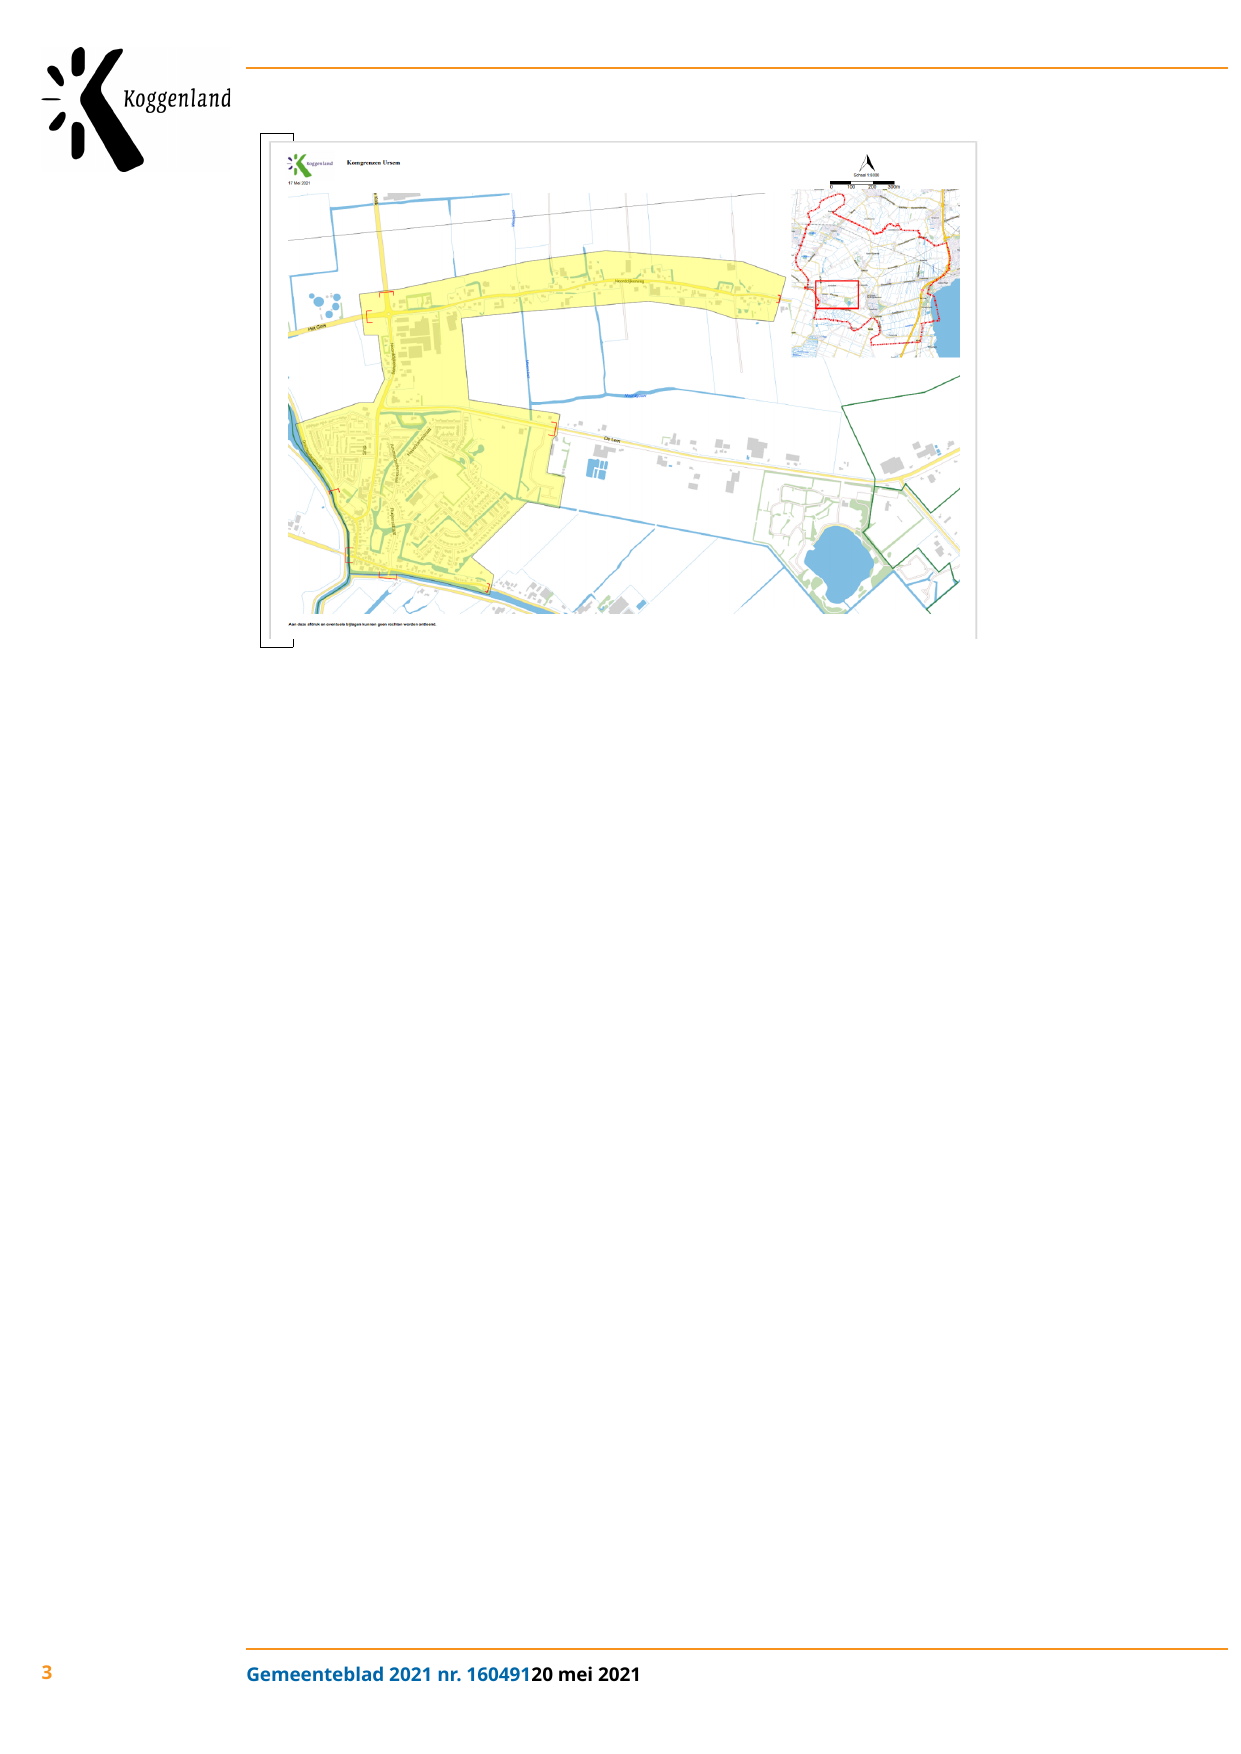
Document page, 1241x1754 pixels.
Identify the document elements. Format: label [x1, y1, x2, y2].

picture [268, 141, 978, 639]
picture [41, 47, 231, 172]
